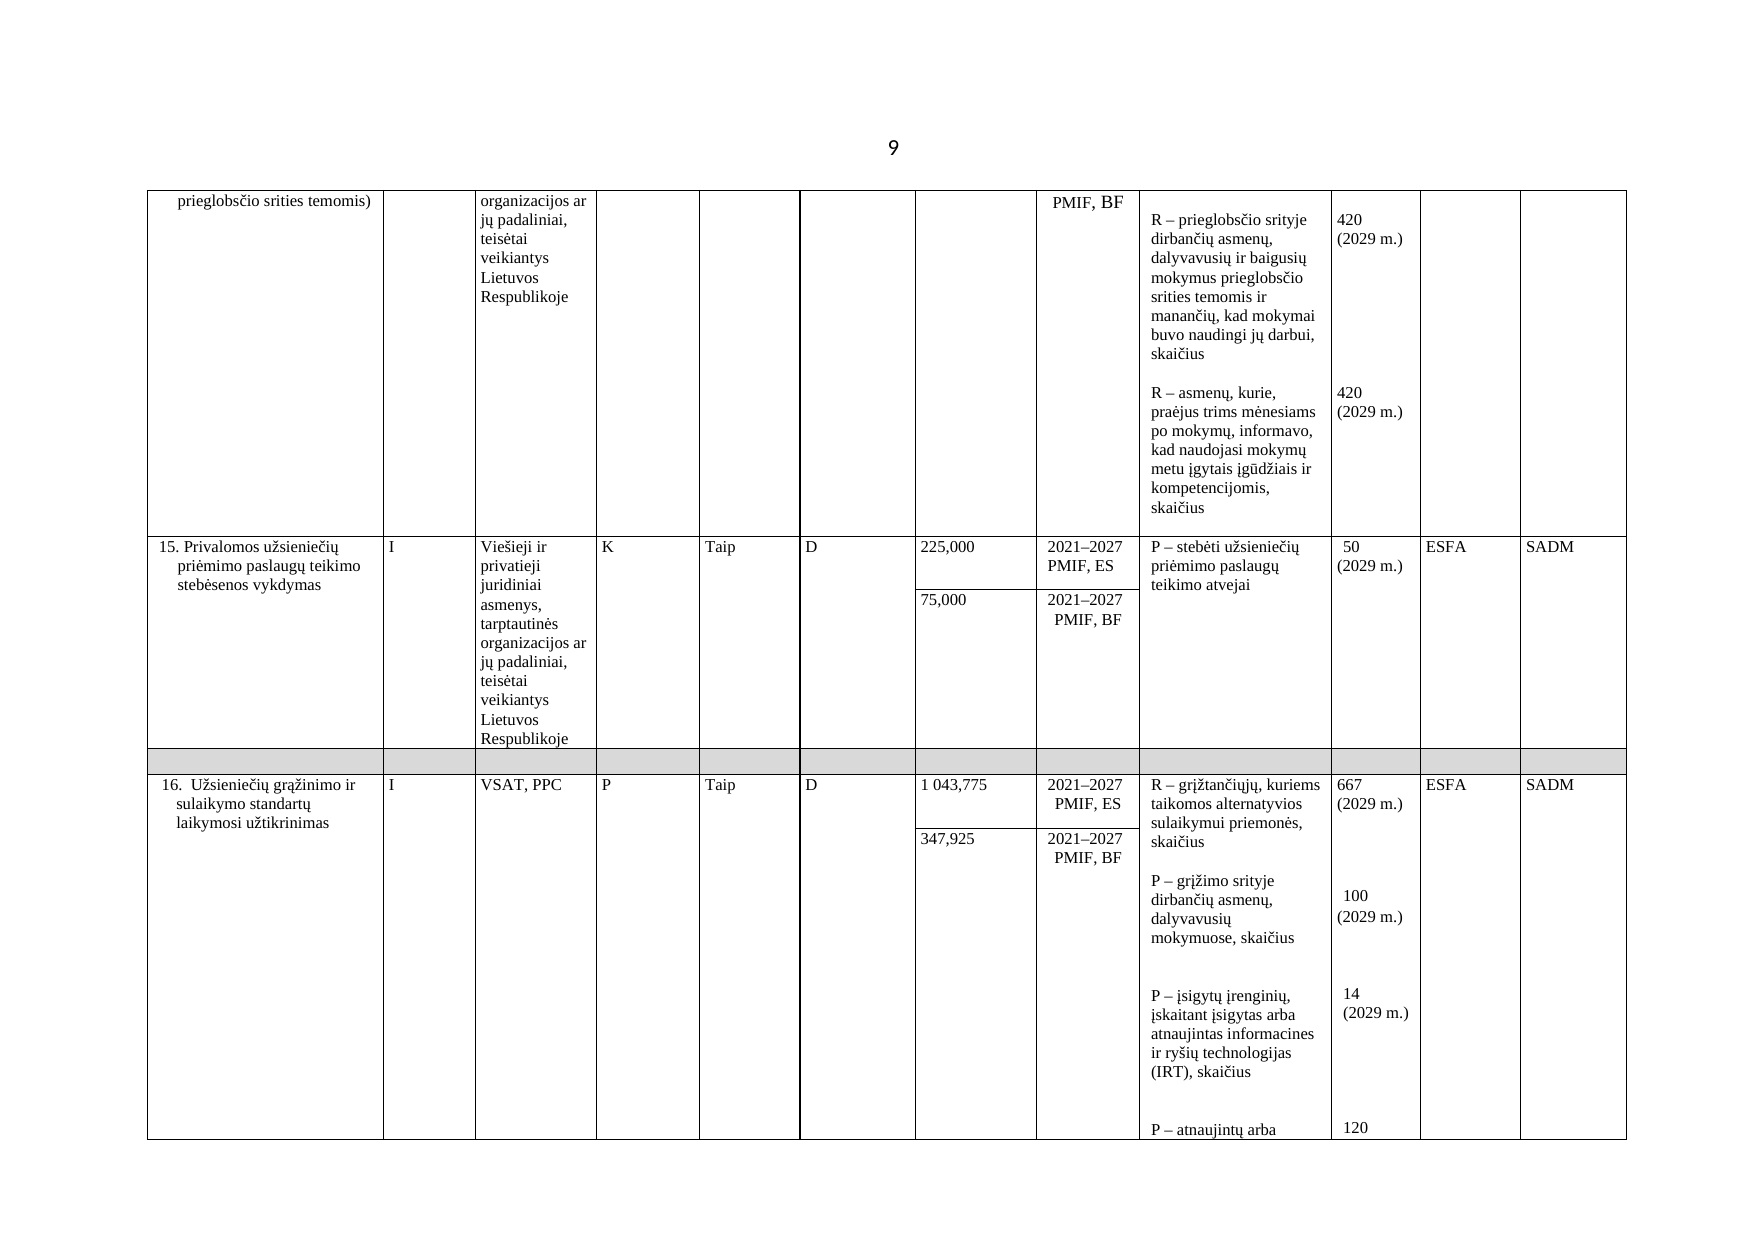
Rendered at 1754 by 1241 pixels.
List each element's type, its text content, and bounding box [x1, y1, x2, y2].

table_cell I [384, 537, 475, 748]
table_cell Taip [700, 537, 799, 748]
table_cell [700, 749, 799, 774]
table_cell 16. Užsieniečių grąžinimo ir sulaikymo standartų laikymosi užtikrinimas [148, 775, 383, 1139]
table_cell [700, 191, 799, 536]
table_cell SADM [1521, 775, 1626, 1139]
table_cell P – stebėti užsieniečių priėmimo paslaugų teikimo atvejai [1140, 537, 1331, 748]
table_cell Taip [700, 775, 799, 1139]
table_cell [476, 749, 596, 774]
table_cell VSAT, PPC [476, 775, 596, 1139]
table_cell Viešieji ir privatieji juridiniai asmenys, tarptautinės organizacijos ar jų padaliniai, teisėtai veikiantys Lietuvos Respublikoje [476, 537, 596, 748]
table_cell [801, 749, 915, 774]
table_cell SADM [1521, 537, 1626, 748]
table_cell K [597, 537, 699, 748]
table_cell [916, 191, 1036, 536]
table_cell [801, 191, 915, 536]
table_cell [148, 749, 383, 774]
table_cell prieglobsčio srities temomis) [148, 191, 383, 536]
table_cell 1 043,775 [916, 775, 1036, 828]
table_cell [597, 749, 699, 774]
table_cell 2021–2027 PMIF, BF [1037, 590, 1139, 748]
table_cell ESFA [1421, 537, 1520, 748]
table_cell 75,000 [916, 590, 1036, 748]
table_cell [1421, 191, 1520, 536]
table_cell 347,925 [916, 829, 1036, 1139]
table_cell [1421, 749, 1520, 774]
table_cell [916, 749, 1036, 774]
table_cell PMIF, BF [1037, 191, 1139, 536]
table_cell 15. Privalomos užsieniečių priėmimo paslaugų teikimo stebėsenos vykdymas [148, 537, 383, 748]
table_cell 2021–2027 PMIF, BF [1037, 829, 1139, 1139]
table_cell D [801, 537, 915, 748]
table_cell 50 (2029 m.) [1332, 537, 1420, 748]
table_cell 420 (2029 m.) 420 (2029 m.) [1332, 191, 1420, 536]
table_cell 2021–2027 PMIF, ES [1037, 775, 1139, 828]
table_cell [1521, 191, 1626, 536]
table_cell 667 (2029 m.) 100 (2029 m.) 14 (2029 m.) 120 [1332, 775, 1420, 1139]
table_cell [1140, 749, 1331, 774]
table_cell [384, 191, 475, 536]
table_cell R – grįžtančiųjų, kuriems taikomos alternatyvios sulaikymui priemonės, skaičius P – grįžimo srityje dirbančių asmenų, dalyvavusių mokymuose, skaičius P – įsigytų įrenginių, įskaitant įsigytas arba atnaujintas informacines ir ryšių technologijas (IRT), skaičius P – atnaujintų arba [1140, 775, 1331, 1139]
table_cell [1521, 749, 1626, 774]
table_cell [1037, 749, 1139, 774]
table_cell [597, 191, 699, 536]
table_cell D [801, 775, 915, 1139]
table_cell ESFA [1421, 775, 1520, 1139]
table_cell I [384, 775, 475, 1139]
table_cell [1332, 749, 1420, 774]
table_cell [384, 749, 475, 774]
table_cell organizacijos ar jų padaliniai, teisėtai veikiantys Lietuvos Respublikoje [476, 191, 596, 536]
table_cell 2021–2027 PMIF, ES [1037, 537, 1139, 589]
table_cell 225,000 [916, 537, 1036, 589]
table_cell P [597, 775, 699, 1139]
table_cell R – prieglobsčio srityje dirbančių asmenų, dalyvavusių ir baigusių mokymus prieglobsčio srities temomis ir manančių, kad mokymai buvo naudingi jų darbui, skaičius R – asmenų, kurie, praėjus trims mėnesiams po mokymų, informavo, kad naudojasi mokymų metu įgytais įgūdžiais ir kompetencijomis, skaičius [1140, 191, 1331, 536]
